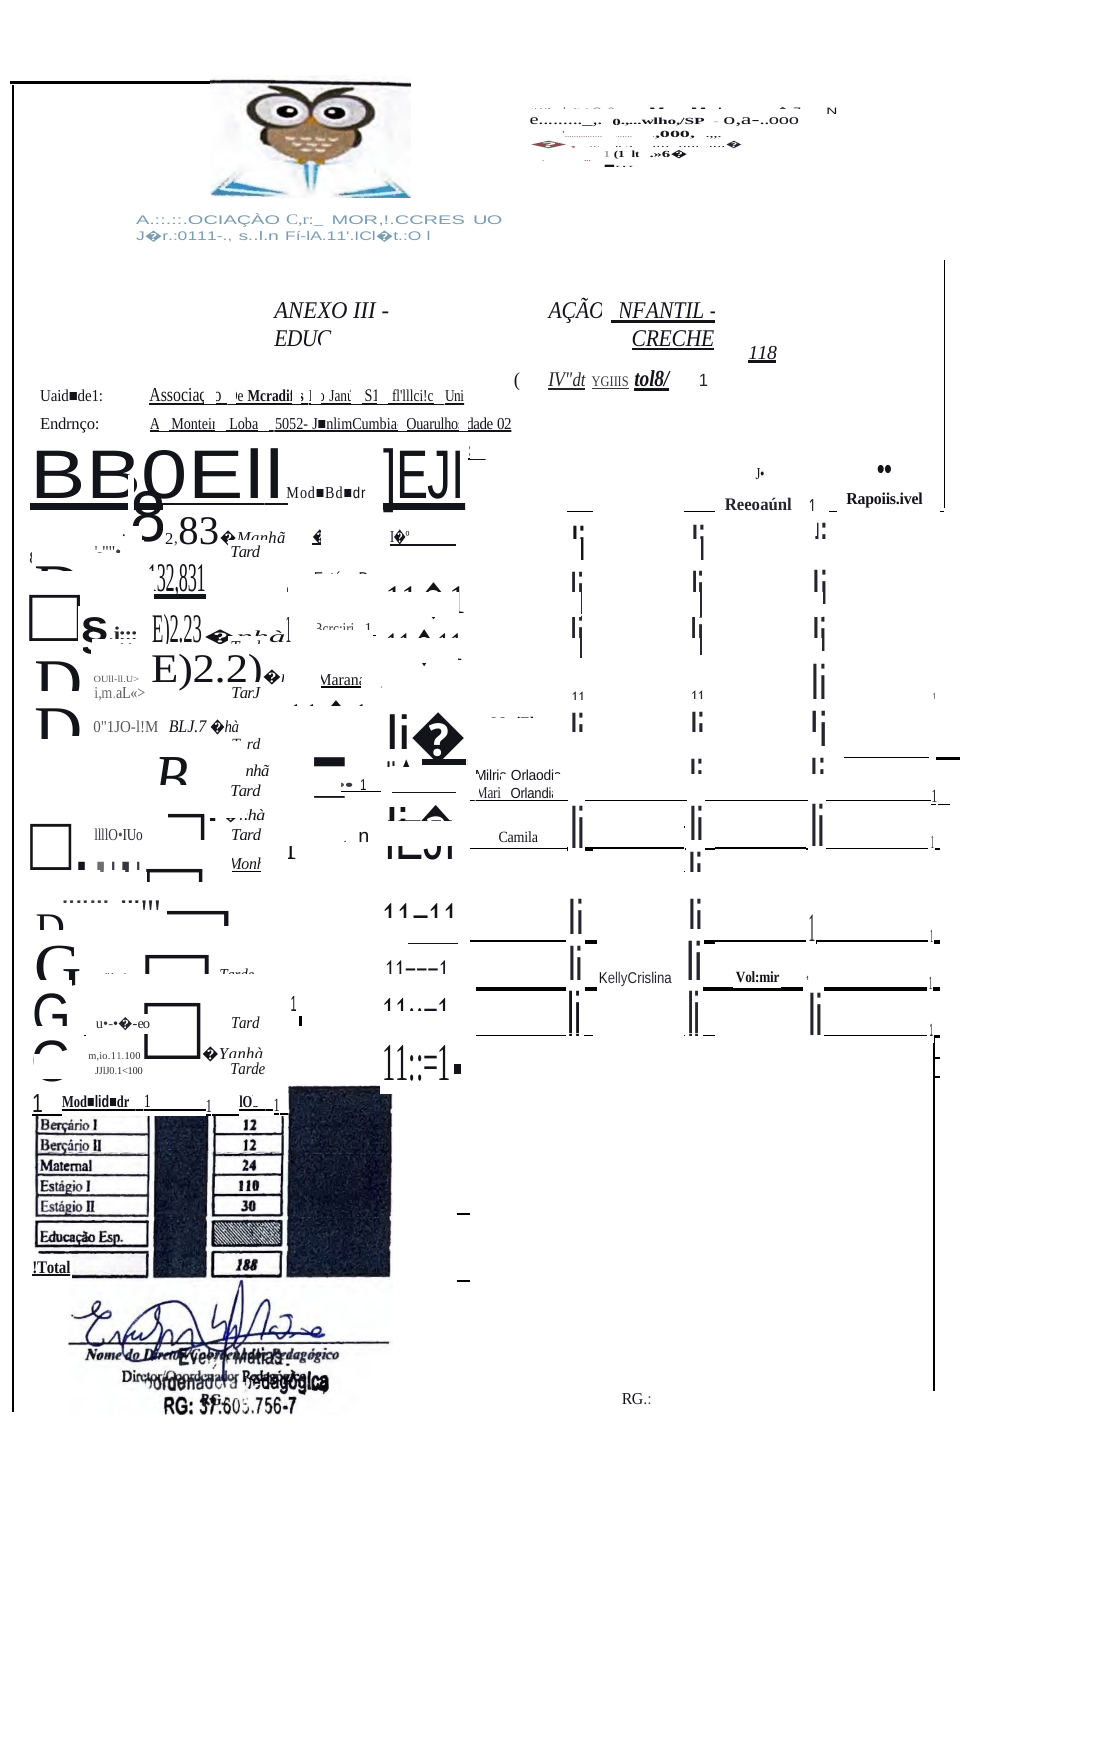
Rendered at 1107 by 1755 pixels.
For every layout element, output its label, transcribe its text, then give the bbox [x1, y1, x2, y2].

text 11::=1 [382, 1031, 454, 1092]
text KellyCrislina li [599, 929, 703, 996]
text . [542, 152, 546, 163]
text nhã [245, 760, 272, 779]
text ,. li r li [511, 470, 715, 511]
text 1 Mod■lid■dr 1 1 lOb 1 [32, 1083, 288, 1116]
text li� [386, 794, 466, 842]
text li [811, 746, 826, 774]
text ,. [132, 527, 142, 540]
text 11 [571, 686, 586, 700]
text li [688, 897, 704, 954]
text .-r,J.O,.G) 132,831 [93, 554, 210, 601]
text Uaid■de1: [40, 386, 106, 405]
text N [826, 106, 839, 117]
text Tarde [230, 1059, 267, 1078]
text ANEXO III - EDUC [274, 296, 461, 351]
text § [80, 606, 92, 650]
text Maria Orlandia 1 [470, 801, 568, 807]
text i,m.aL«> [94, 683, 149, 702]
text .,..,.,,,,.□�onhà 1 [149, 958, 205, 974]
text D [34, 691, 83, 739]
text A.::.::.OCIAÇÀO C,r:_ MOR,!.CCRES UO [136, 211, 510, 228]
text ' ,000, .,,. [562, 129, 603, 140]
list Tarde [219, 964, 268, 974]
text llllO•IUo [94, 825, 146, 844]
text RG.: [622, 1391, 757, 1408]
text Tarde [230, 781, 268, 802]
text Berçário a [312, 631, 373, 638]
text J�r.:0111-., s..l.n Fí-lA.11'.ICl�t.:O l [136, 229, 510, 243]
text 11 [691, 684, 706, 699]
text u•-•�-eo [96, 1015, 150, 1032]
text 1 [929, 1020, 934, 1041]
text ...00-1!111 □�hã 1 [147, 882, 278, 926]
text Maria Orlandia 1 [470, 781, 568, 800]
text !1111□ [168, 817, 201, 840]
text G [31, 1027, 73, 1082]
text li [690, 700, 706, 732]
text li [808, 981, 824, 1036]
text .,..,.,,,,.□�onhà 1 [86, 926, 408, 1033]
text Bçrç:irio 1 [317, 619, 354, 630]
text 8 [130, 475, 134, 526]
text Endrnço: [40, 413, 106, 433]
text J• •• [715, 458, 933, 485]
text li� [387, 703, 475, 767]
text Tarde [231, 735, 268, 755]
text 8 [29, 548, 39, 567]
text li [810, 799, 826, 858]
text li [691, 512, 708, 579]
text I�º 1 [390, 527, 466, 548]
text ,t'.Nf l f1.J C::0, -.. M•-••M- L o. �,7 [528, 106, 802, 117]
text D [34, 644, 83, 691]
text 11::=1 [382, 985, 456, 1046]
text li [817, 511, 829, 539]
text □�onhà 1 [150, 872, 199, 882]
text D [34, 550, 83, 571]
text Camila [498, 829, 540, 846]
text Está • D [314, 570, 371, 574]
text MaranaJ 11�1 [313, 688, 361, 706]
text 0"1JO-l!M BLJ.7 �hà [93, 715, 250, 736]
text .,,,._,:, [92, 527, 130, 540]
text li [571, 513, 587, 560]
text .,.,._,.□ [62, 736, 223, 785]
text :_:_ n [337, 824, 386, 842]
text u:a.11• [94, 640, 143, 644]
text Associação De Mcradifts Do Janún S1o fl'lllci!co Uni [149, 383, 470, 406]
text !Total [32, 1257, 72, 1277]
text D [34, 739, 83, 754]
text li [569, 897, 584, 934]
text 2,83�Manhã 1 [165, 506, 294, 554]
text li [689, 757, 705, 774]
text 11===1 [385, 950, 456, 974]
text 1 [929, 972, 933, 994]
text li li [690, 577, 705, 668]
text 1 [808, 904, 816, 951]
text □.,.,.., [31, 800, 168, 891]
text G [34, 930, 82, 1002]
text OUll-ll.U> E)2.2)�nl,à Maternal [93, 644, 302, 691]
text MaranaJ 11�1 [321, 670, 362, 686]
text dade 02 SP [470, 414, 511, 430]
text li [570, 757, 586, 765]
text Maria Orlandia 1 [585, 801, 687, 807]
text □ .i:::m [32, 598, 77, 638]
text Av Monteiro Lobato 5052- J■nlimCumbia- Ouarulhos [269, 413, 398, 430]
text Tarde [231, 825, 269, 840]
text □ .i:::m [29, 641, 78, 661]
text '-""•,... [94, 542, 144, 553]
text li li [568, 997, 583, 1036]
text □ .i:::m [110, 607, 150, 644]
text ( IV"dt YGIIIS tol8/ 1 [470, 365, 709, 392]
text 1 [287, 576, 291, 592]
text 11�1 [385, 575, 468, 622]
text 1 [930, 924, 934, 946]
text □ .i:::m [29, 571, 154, 606]
text 11=11 [382, 888, 462, 957]
text li [813, 564, 829, 624]
text D """·"·"' [35, 903, 143, 950]
text G [32, 980, 72, 1026]
text AÇÃO INFANTIL - CRECHE [470, 296, 715, 351]
text li li [570, 577, 585, 671]
text Tarde [231, 1013, 267, 1034]
text m,io.11.100 □�Yanhà 1 [88, 974, 285, 1082]
text 1 [931, 831, 935, 852]
text MeriElcn [491, 713, 549, 718]
text 1 [837, 688, 942, 699]
text Maria Orlandia 1 [826, 781, 946, 807]
text li [570, 799, 585, 861]
text �, ... , .. .. .,.._....._....� �c.:,o..- [652, 140, 832, 151]
text Maria Orlandia 1 [705, 801, 808, 807]
text JJlJ0.1<100 [95, 1065, 147, 1077]
text E)2.23�nhà1 [152, 605, 292, 644]
text § [89, 617, 110, 639]
text □�onhà 1 [278, 897, 291, 924]
text li [817, 604, 828, 672]
text ...00-1!111 □�hã 1 [167, 914, 224, 926]
text li [811, 699, 962, 766]
text BB0EllMod■Bd■dr ]EJI [30, 436, 467, 515]
text Monhà [232, 854, 261, 871]
text Reeoaúnl 1 Rapoiis.ivel [715, 486, 932, 508]
text li [568, 934, 585, 1001]
text § [83, 651, 91, 659]
text .., �nhà =· [147, 706, 371, 840]
text !1111□ [125, 785, 210, 840]
text ... [584, 152, 594, 163]
text B� [154, 741, 247, 818]
text § [88, 632, 100, 639]
text 1 (1 lt .»6� ■IAI [603, 148, 721, 166]
text Vol:mir [736, 968, 781, 986]
text 11�11 [385, 622, 465, 669]
text li� [387, 749, 422, 767]
text Milria Orlaodia 11 [475, 766, 586, 780]
text •• 1 [286, 776, 458, 794]
text li [570, 701, 586, 732]
text □�onhà 1 [147, 840, 282, 882]
text 118 [748, 341, 944, 363]
text ' ,000, .,,. [652, 129, 832, 140]
text 1 [937, 640, 946, 662]
text 1 IEJI [288, 843, 466, 863]
text .,.,._,.□ [210, 818, 223, 840]
text TarJe [231, 683, 268, 704]
text """'·'""' [61, 889, 167, 926]
text e........._,. 0.,...wlho,/SP - o,a-..ooo [529, 111, 800, 128]
text Bçrç:irio 1 [364, 619, 383, 638]
text MaranaJ 11�1 [363, 670, 468, 718]
text li [689, 799, 705, 840]
text li [688, 840, 705, 872]
text Tarde [230, 637, 268, 644]
text Tarde [230, 542, 268, 563]
text li [812, 652, 827, 699]
text li li [687, 997, 702, 1036]
